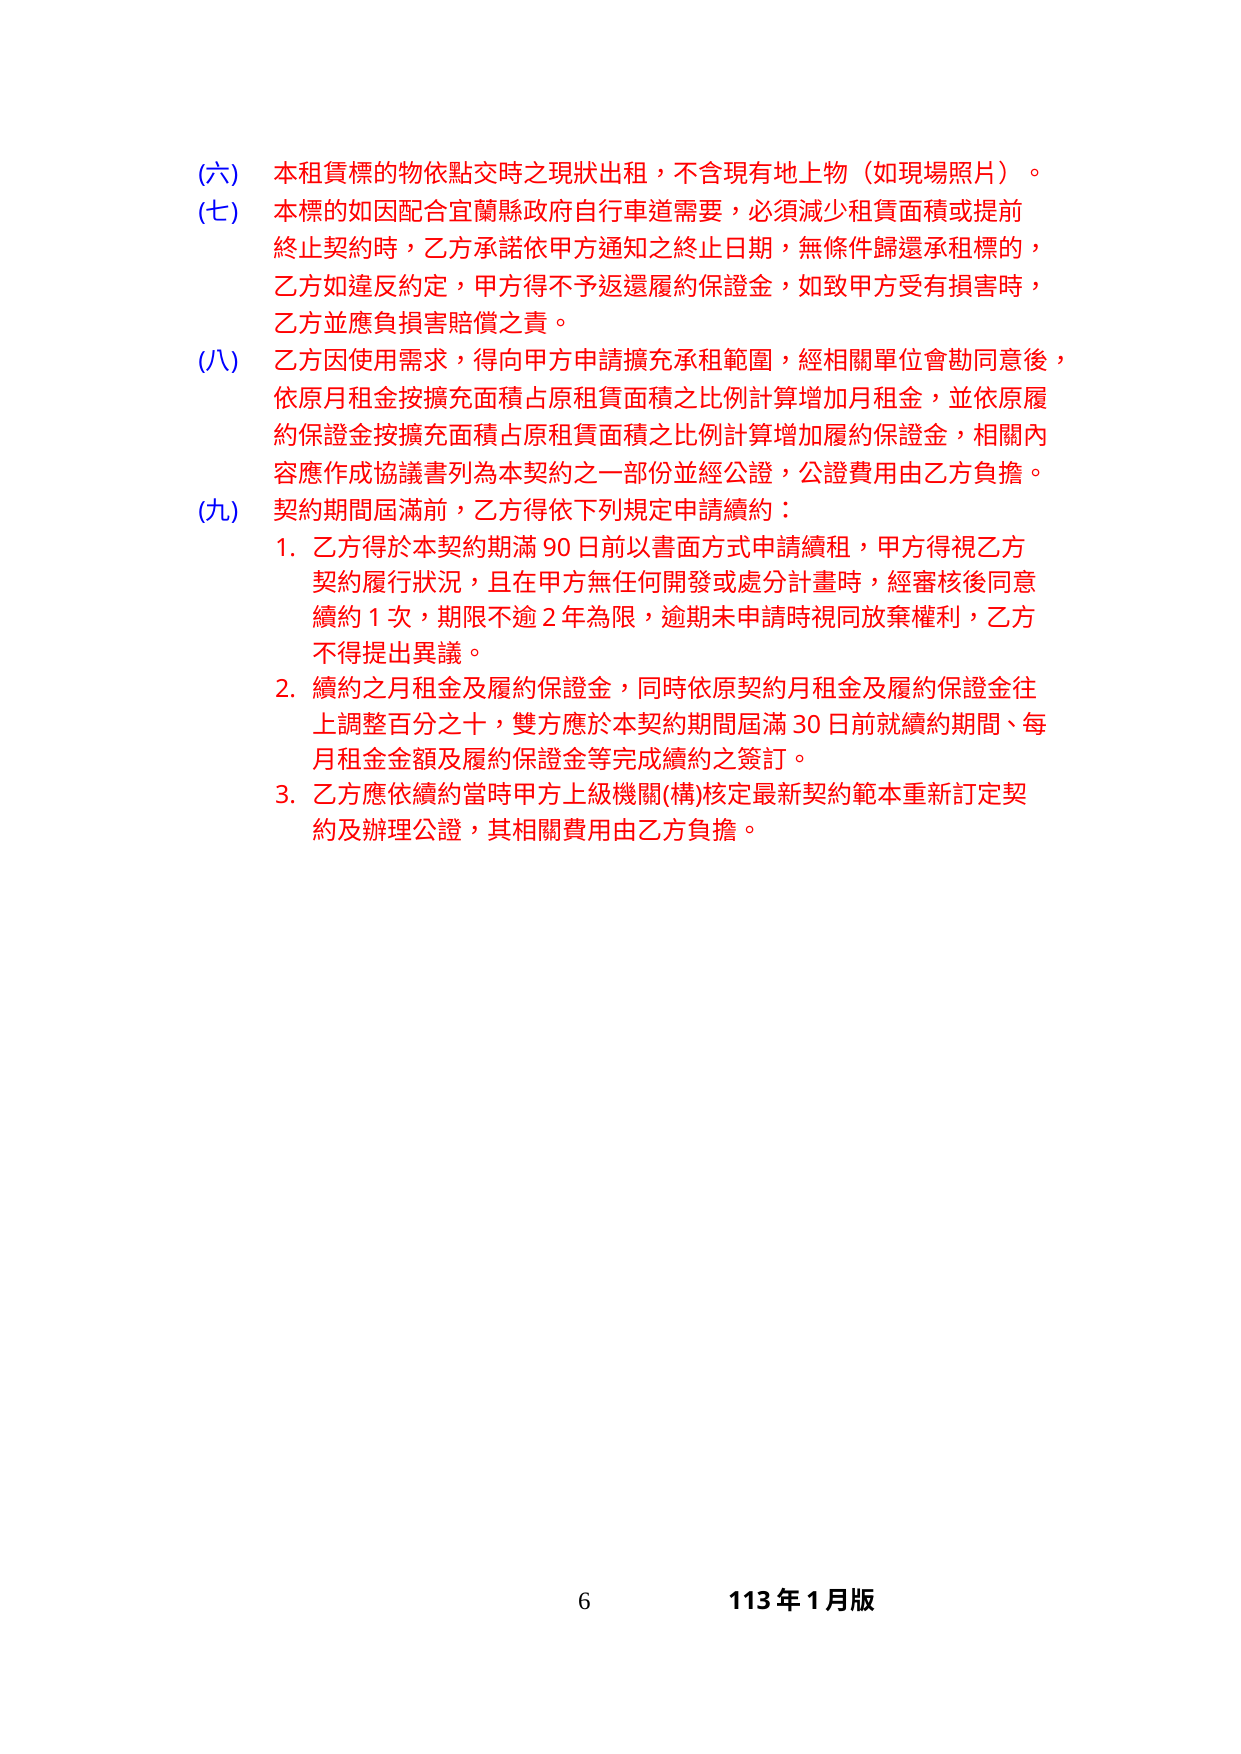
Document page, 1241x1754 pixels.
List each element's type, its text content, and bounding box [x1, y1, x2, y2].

list 本租賃標的物依點交時之現狀出租，不含現有地上物（如現場照片）。 [198, 153, 1047, 190]
list 本標的如因配合宜蘭縣政府自行車道需要，必須減少租賃面積或提前終止契約時，乙方承諾依甲方通知之終止日期，無條件歸還承租標的，乙方如違反約定，甲方得不予返還履約保證金，如致甲方受有損害時，乙方並應負損害賠償之責。 [198, 190, 1047, 340]
list 契約期間屆滿前，乙方得依下列規定申請續約： [198, 490, 1053, 528]
list 乙方得於本契約期滿90日前以書面方式申請續租，甲方得視乙方契約履行狀況，且在甲方無任何開發或處分計畫時，經審核後同意續約1次，期限不逾2年為限，逾期未申請時視同放棄權利，乙方不得提出異議。 [275, 528, 1047, 669]
list 續約之月租金及履約保證金，同時依原契約月租金及履約保證金往上調整百分之十，雙方應於本契約期間屆滿30日前就續約期間、每月租金金額及履約保證金等完成續約之簽訂。 [275, 669, 1047, 776]
list 乙方因使用需求，得向甲方申請擴充承租範圍，經相關單位會勘同意後，依原月租金按擴充面積占原租賃面積之比例計算增加月租金，並依原履約保證金按擴充面積占原租賃面積之比例計算增加履約保證金，相關內容應作成協議書列為本契約之一部份並經公證，公證費用由乙方負擔。 [198, 340, 1053, 490]
list 乙方應依續約當時甲方上級機關(構)核定最新契約範本重新訂定契約及辦理公證，其相關費用由乙方負擔。 [275, 776, 1047, 846]
